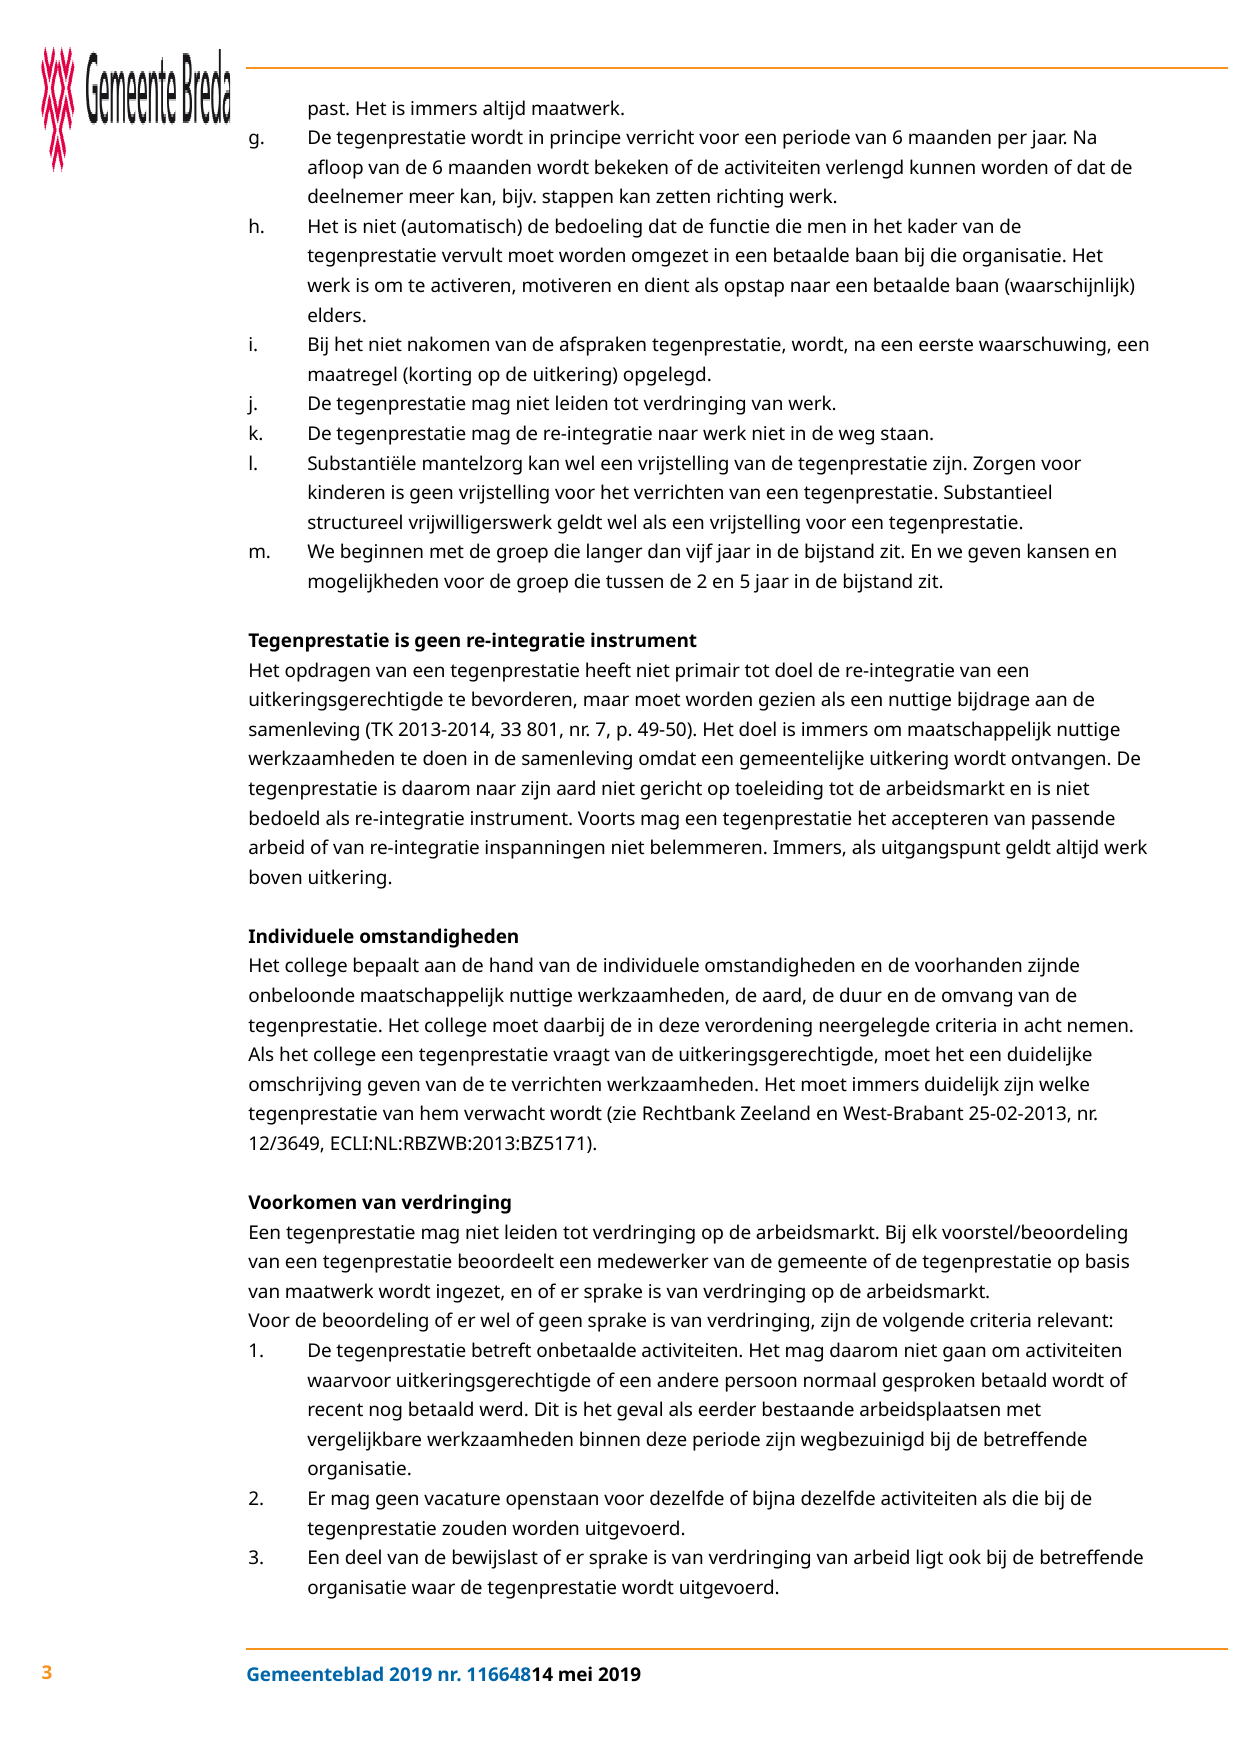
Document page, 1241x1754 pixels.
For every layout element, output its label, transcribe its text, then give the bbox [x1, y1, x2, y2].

list De tegenprestatie mag niet leiden tot verdringing van werk. [248, 391, 1152, 416]
text Voorkomen van verdringing [248, 1189, 1152, 1215]
list Substantiële mantelzorg kan wel een vrijstelling van de tegenprestatie zijn. Zorgen voor kinderen is geen vrijstelling voor het verrichten van een tegenprestatie. Substantieel structureel vrijwilligerswerk geldt wel als een vrijstelling voor een tegenprestatie. [248, 450, 1152, 535]
list Een deel van de bewijslast of er sprake is van verdringing van arbeid ligt ook bij de betreffende organisatie waar de tegenprestatie wordt uitgevoerd. [248, 1544, 1152, 1600]
list Het is niet (automatisch) de bedoeling dat de functie die men in het kader van de tegenprestatie vervult moet worden omgezet in een betaalde baan bij die organisatie. Het werk is om te activeren, motiveren en dient als opstap naar een betaalde baan (waarschijnlijk) elders. [248, 213, 1152, 328]
list past. Het is immers altijd maatwerk. [248, 95, 1152, 121]
text Tegenprestatie is geen re-integratie instrument [248, 627, 1152, 653]
text Voor de beoordeling of er wel of geen sprake is van verdringing, zijn de volgende criteria relevant: [248, 1308, 1152, 1333]
text Individuele omstandigheden [248, 923, 1152, 949]
picture [41, 47, 231, 172]
list De tegenprestatie betreft onbetaalde activiteiten. Het mag daarom niet gaan om activiteiten waarvoor uitkeringsgerechtigde of een andere persoon normaal gesproken betaald wordt of recent nog betaald werd. Dit is het geval als eerder bestaande arbeidsplaatsen met vergelijkbare werkzaamheden binnen deze periode zijn wegbezuinigd bij de betreffende organisatie. [248, 1337, 1152, 1481]
list Er mag geen vacature openstaan voor dezelfde of bijna dezelfde activiteiten als die bij de tegenprestatie zouden worden uitgevoerd. [248, 1485, 1152, 1541]
list De tegenprestatie mag de re-integratie naar werk niet in de weg staan. [248, 420, 1152, 446]
list Bij het niet nakomen van de afspraken tegenprestatie, wordt, na een eerste waarschuwing, een maatregel (korting op de uitkering) opgelegd. [248, 331, 1152, 387]
text Het college bepaalt aan de hand van de individuele omstandigheden en de voorhanden zijnde onbeloonde maatschappelijk nuttige werkzaamheden, de aard, de duur en de omvang van de tegenprestatie. Het college moet daarbij de in deze verordening neergelegde criteria in acht nemen. Als het college een tegenprestatie vraagt van de uitkeringsgerechtigde, moet het een duidelijke omschrijving geven van de te verrichten werkzaamheden. Het moet immers duidelijk zijn welke tegenprestatie van hem verwacht wordt (zie Rechtbank Zeeland en West-Brabant 25-02-2013, nr. 12/3649, ECLI:NL:RBZWB:2013:BZ5171). [248, 953, 1152, 1156]
text Het opdragen van een tegenprestatie heeft niet primair tot doel de re-integratie van een uitkeringsgerechtigde te bevorderen, maar moet worden gezien als een nuttige bijdrage aan de samenleving (TK 2013-2014, 33 801, nr. 7, p. 49-50). Het doel is immers om maatschappelijk nuttige werkzaamheden te doen in de samenleving omdat een gemeentelijke uitkering wordt ontvangen. De tegenprestatie is daarom naar zijn aard niet gericht op toeleiding tot de arbeidsmarkt en is niet bedoeld als re-integratie instrument. Voorts mag een tegenprestatie het accepteren van passende arbeid of van re-integratie inspanningen niet belemmeren. Immers, als uitgangspunt geldt altijd werk boven uitkering. [248, 657, 1152, 890]
list We beginnen met de groep die langer dan vijf jaar in de bijstand zit. En we geven kansen en mogelijkheden voor de groep die tussen de 2 en 5 jaar in de bijstand zit. [248, 538, 1152, 594]
text Een tegenprestatie mag niet leiden tot verdringing op de arbeidsmarkt. Bij elk voorstel/beoordeling van een tegenprestatie beoordeelt een medewerker van de gemeente of de tegenprestatie op basis van maatwerk wordt ingezet, en of er sprake is van verdringing op de arbeidsmarkt. [248, 1219, 1152, 1304]
list De tegenprestatie wordt in principe verricht voor een periode van 6 maanden per jaar. Na afloop van de 6 maanden wordt bekeken of de activiteiten verlengd kunnen worden of dat de deelnemer meer kan, bijv. stappen kan zetten richting werk. [248, 124, 1152, 209]
